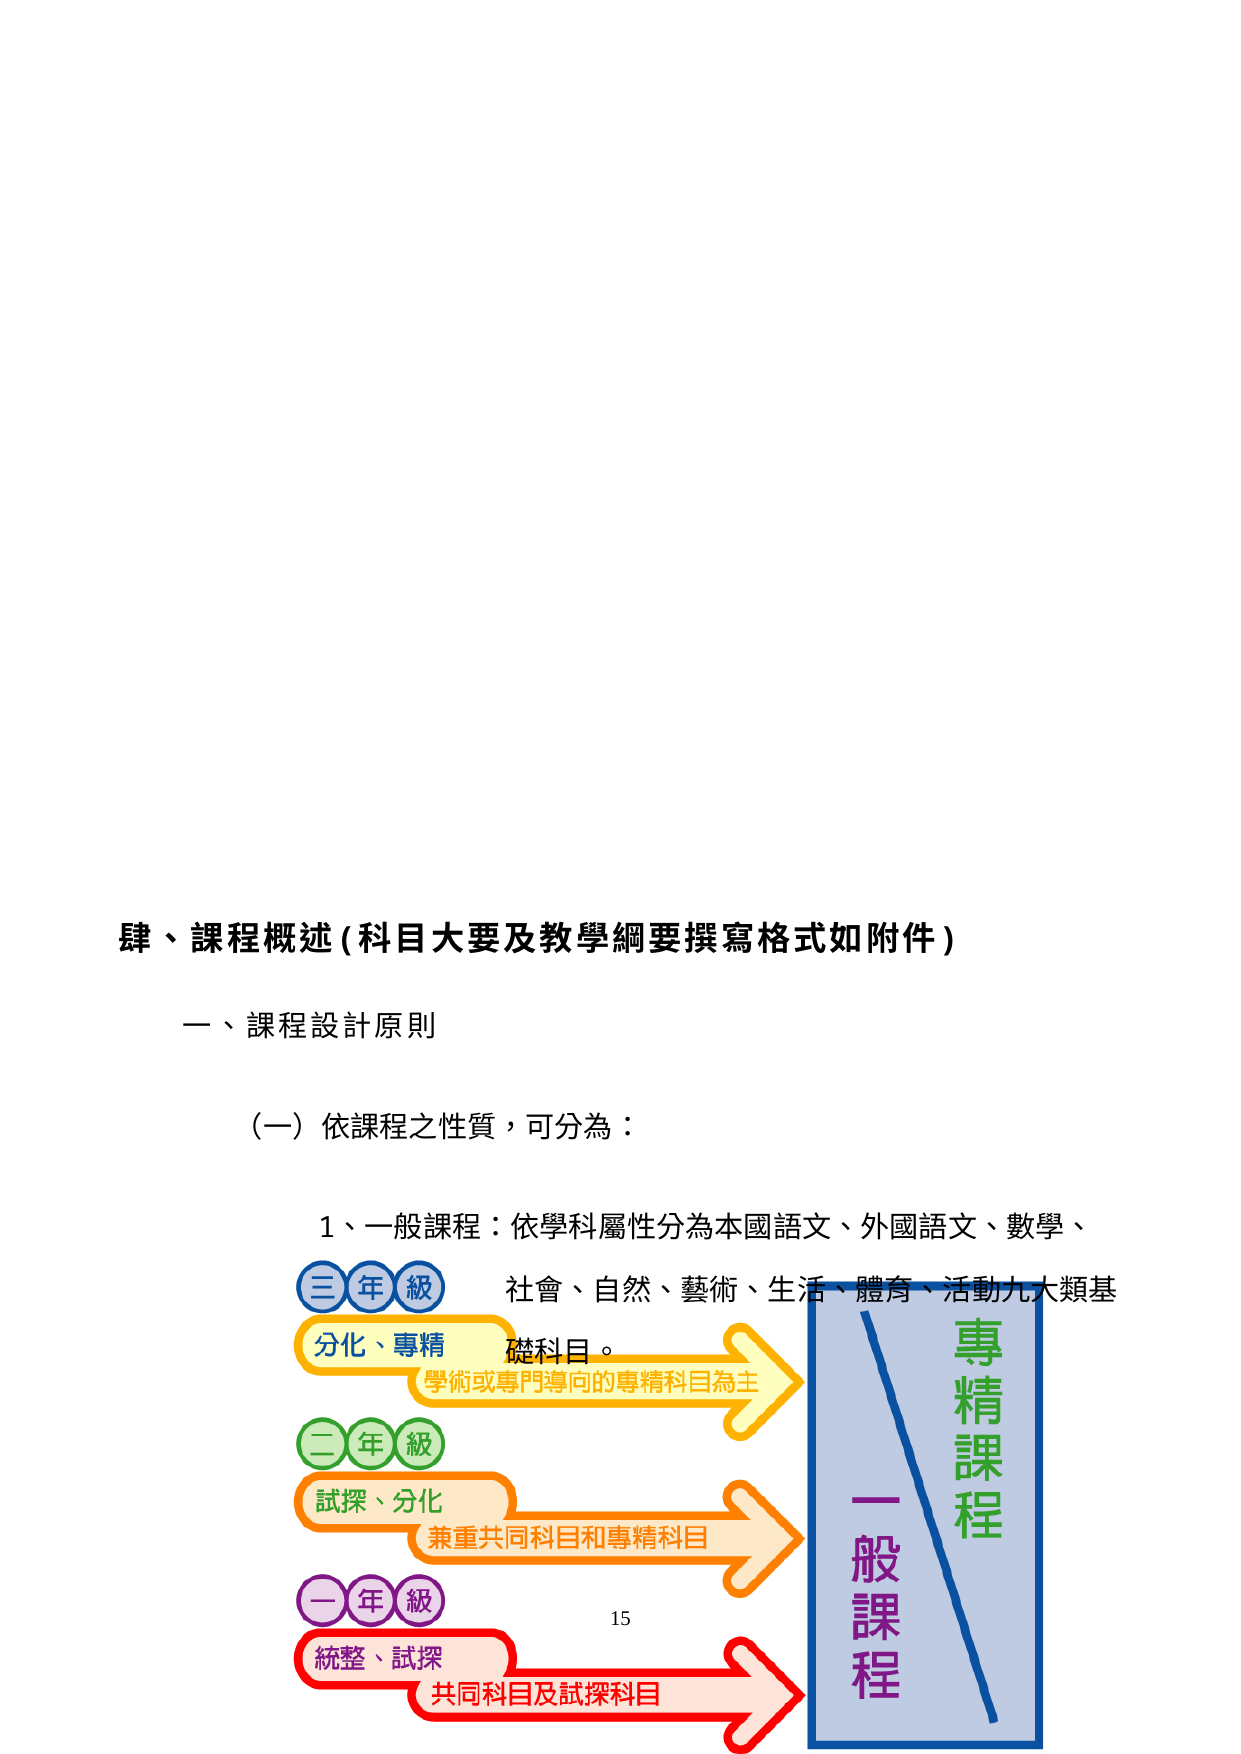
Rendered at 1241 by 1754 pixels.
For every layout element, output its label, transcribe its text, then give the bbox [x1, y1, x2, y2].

text （一）依課程之性質，可分為： [168, 1083, 1122, 1146]
text 肆、課程概述(科目大要及教學綱要撰寫格式如附件) [118, 912, 1122, 960]
text 一、課程設計原則 [118, 998, 1122, 1046]
text 1、一般課程：依學科屬性分為本國語文、外國語文、數學、社會、自然、藝術、生活、體育、活動九大類基礎科目。 [318, 1183, 1122, 1371]
